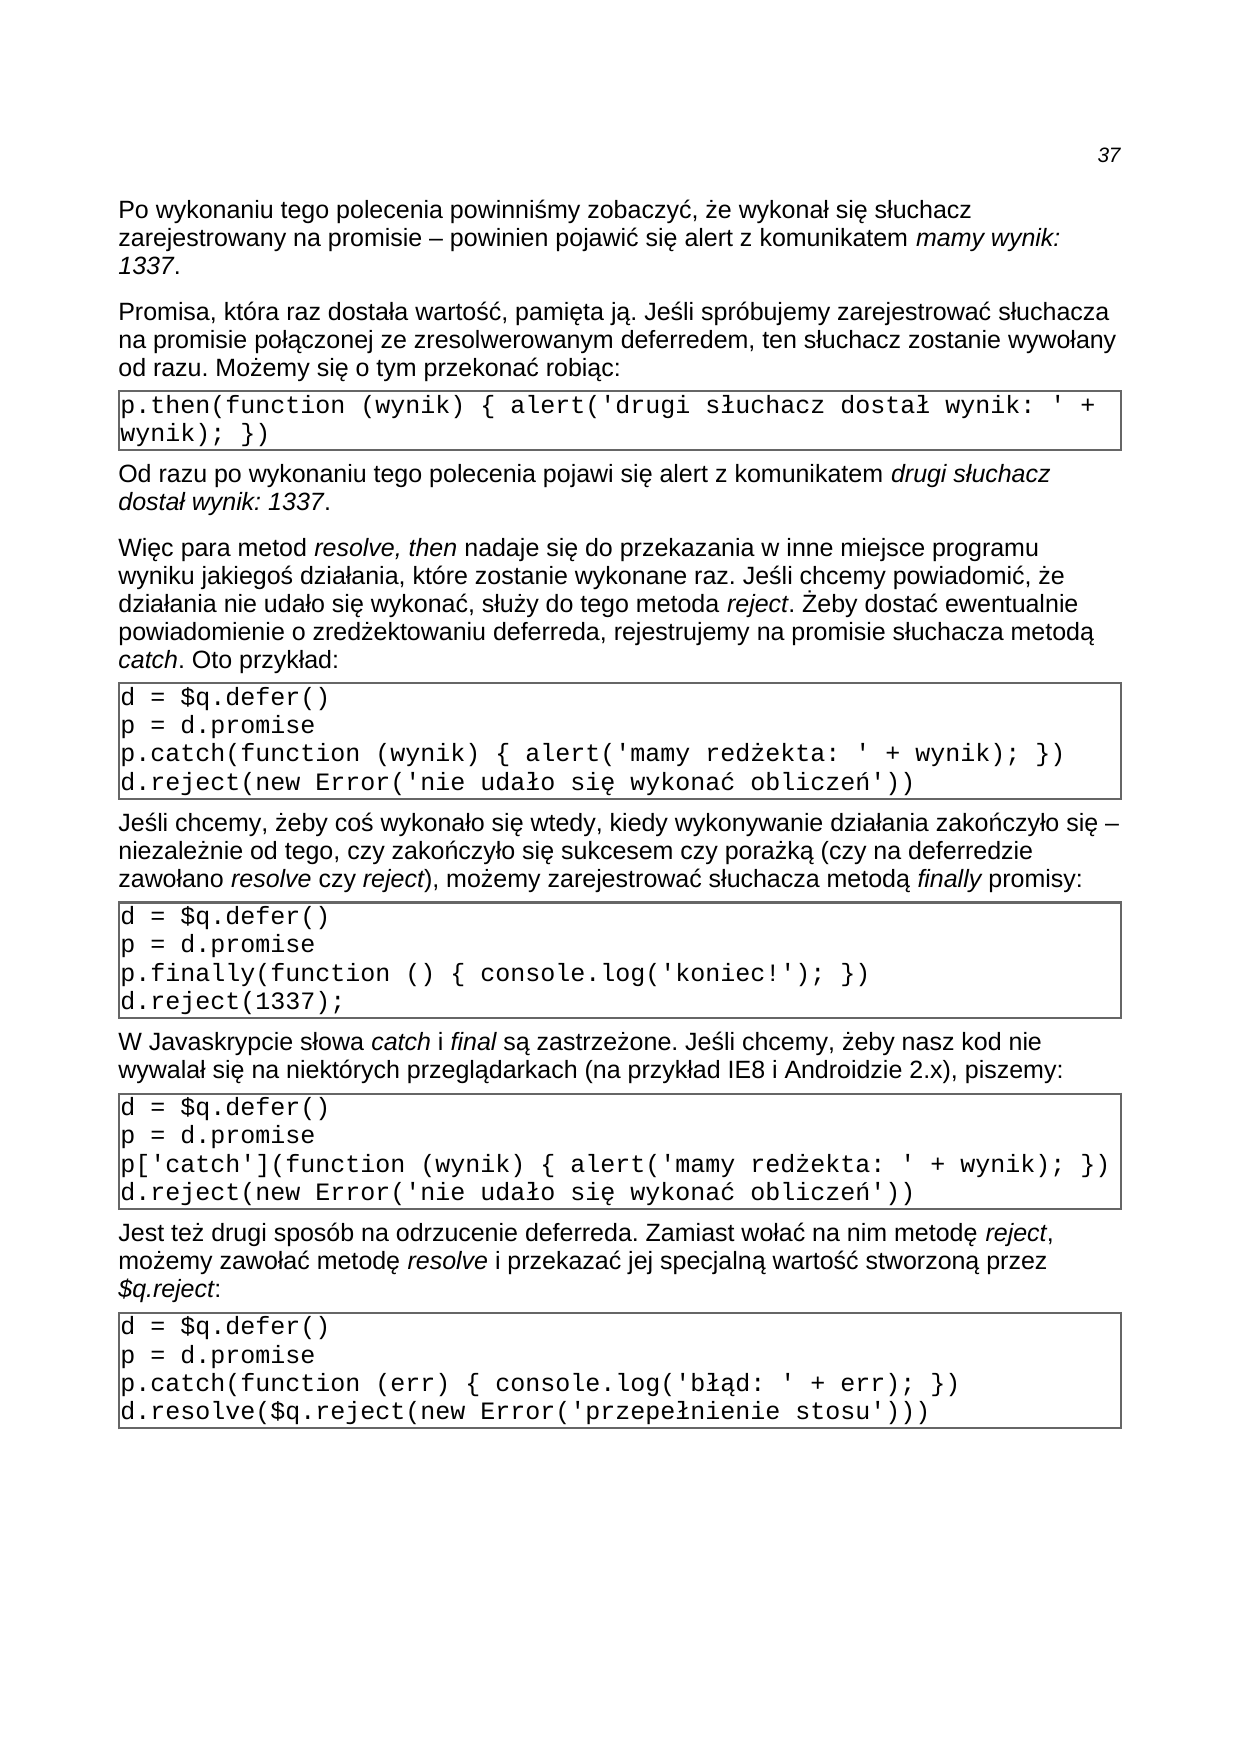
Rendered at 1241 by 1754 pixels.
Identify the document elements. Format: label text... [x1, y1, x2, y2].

text Po wykonaniu tego polecenia powinniśmy zobaczyć, że wykonał się słuchacz zarejestrowany na promisie – powinien pojawić się alert z komunikatem mamy wynik: 1337. [118, 196, 1122, 279]
text Więc para metod resolve, then nadaje się do przekazania w inne miejsce programu wyniku jakiegoś działania, które zostanie wykonane raz. Jeśli chcemy powiadomić, że działania nie udało się wykonać, służy do tego metoda reject. Żeby dostać ewentualnie powiadomienie o zredżektowaniu deferreda, rejestrujemy na promisie słuchacza metodą catch. Oto przykład: [118, 534, 1122, 673]
text p.catch(function (wynik) { alert('mamy redżekta: ' + wynik); }) [120, 739, 1120, 767]
text p = d.promise [120, 711, 1120, 739]
text p.finally(function () { console.log('koniec!'); }) [120, 958, 1120, 986]
text p.then(function (wynik) { alert('drugi słuchacz dostał wynik: ' + wynik); }) [120, 392, 1120, 449]
text d.resolve($q.reject(new Error('przepełnienie stosu'))) [120, 1397, 1120, 1427]
text Jeśli chcemy, żeby coś wykonało się wtedy, kiedy wykonywanie działania zakończyło się – niezależnie od tego, czy zakończyło się sukcesem czy porażką (czy na deferredzie zawołano resolve czy reject), możemy zarejestrować słuchacza metodą finally promisy: [118, 809, 1122, 892]
text d = $q.defer() [120, 684, 1120, 711]
text d.reject(1337); [120, 986, 1120, 1017]
text p = d.promise [120, 1121, 1120, 1149]
text d = $q.defer() [120, 1095, 1120, 1121]
text d = $q.defer() [120, 1314, 1120, 1340]
text W Javaskrypcie słowa catch i final są zastrzeżone. Jeśli chcemy, żeby nasz kod nie wywalał się na niektórych przeglądarkach (na przykład IE8 i Androidzie 2.x), piszemy: [118, 1028, 1122, 1084]
text p['catch'](function (wynik) { alert('mamy redżekta: ' + wynik); }) [120, 1149, 1120, 1178]
text Promisa, która raz dostała wartość, pamięta ją. Jeśli spróbujemy zarejestrować słuchacza na promisie połączonej ze zresolwerowanym deferredem, ten słuchacz zostanie wywołany od razu. Możemy się o tym przekonać robiąc: [118, 297, 1122, 381]
text p = d.promise [120, 1340, 1120, 1368]
text Od razu po wykonaniu tego polecenia pojawi się alert z komunikatem drugi słuchacz dostał wynik: 1337. [118, 460, 1122, 516]
text d = $q.defer() [120, 904, 1120, 930]
text p = d.promise [120, 930, 1120, 958]
text d.reject(new Error('nie udało się wykonać obliczeń')) [120, 767, 1120, 798]
text Jest też drugi sposób na odrzucenie deferreda. Zamiast wołać na nim metodę reject, możemy zawołać metodę resolve i przekazać jej specjalną wartość stworzoną przez $q.reject: [118, 1219, 1122, 1303]
text d.reject(new Error('nie udało się wykonać obliczeń')) [120, 1178, 1120, 1208]
text p.catch(function (err) { console.log('błąd: ' + err); }) [120, 1368, 1120, 1397]
